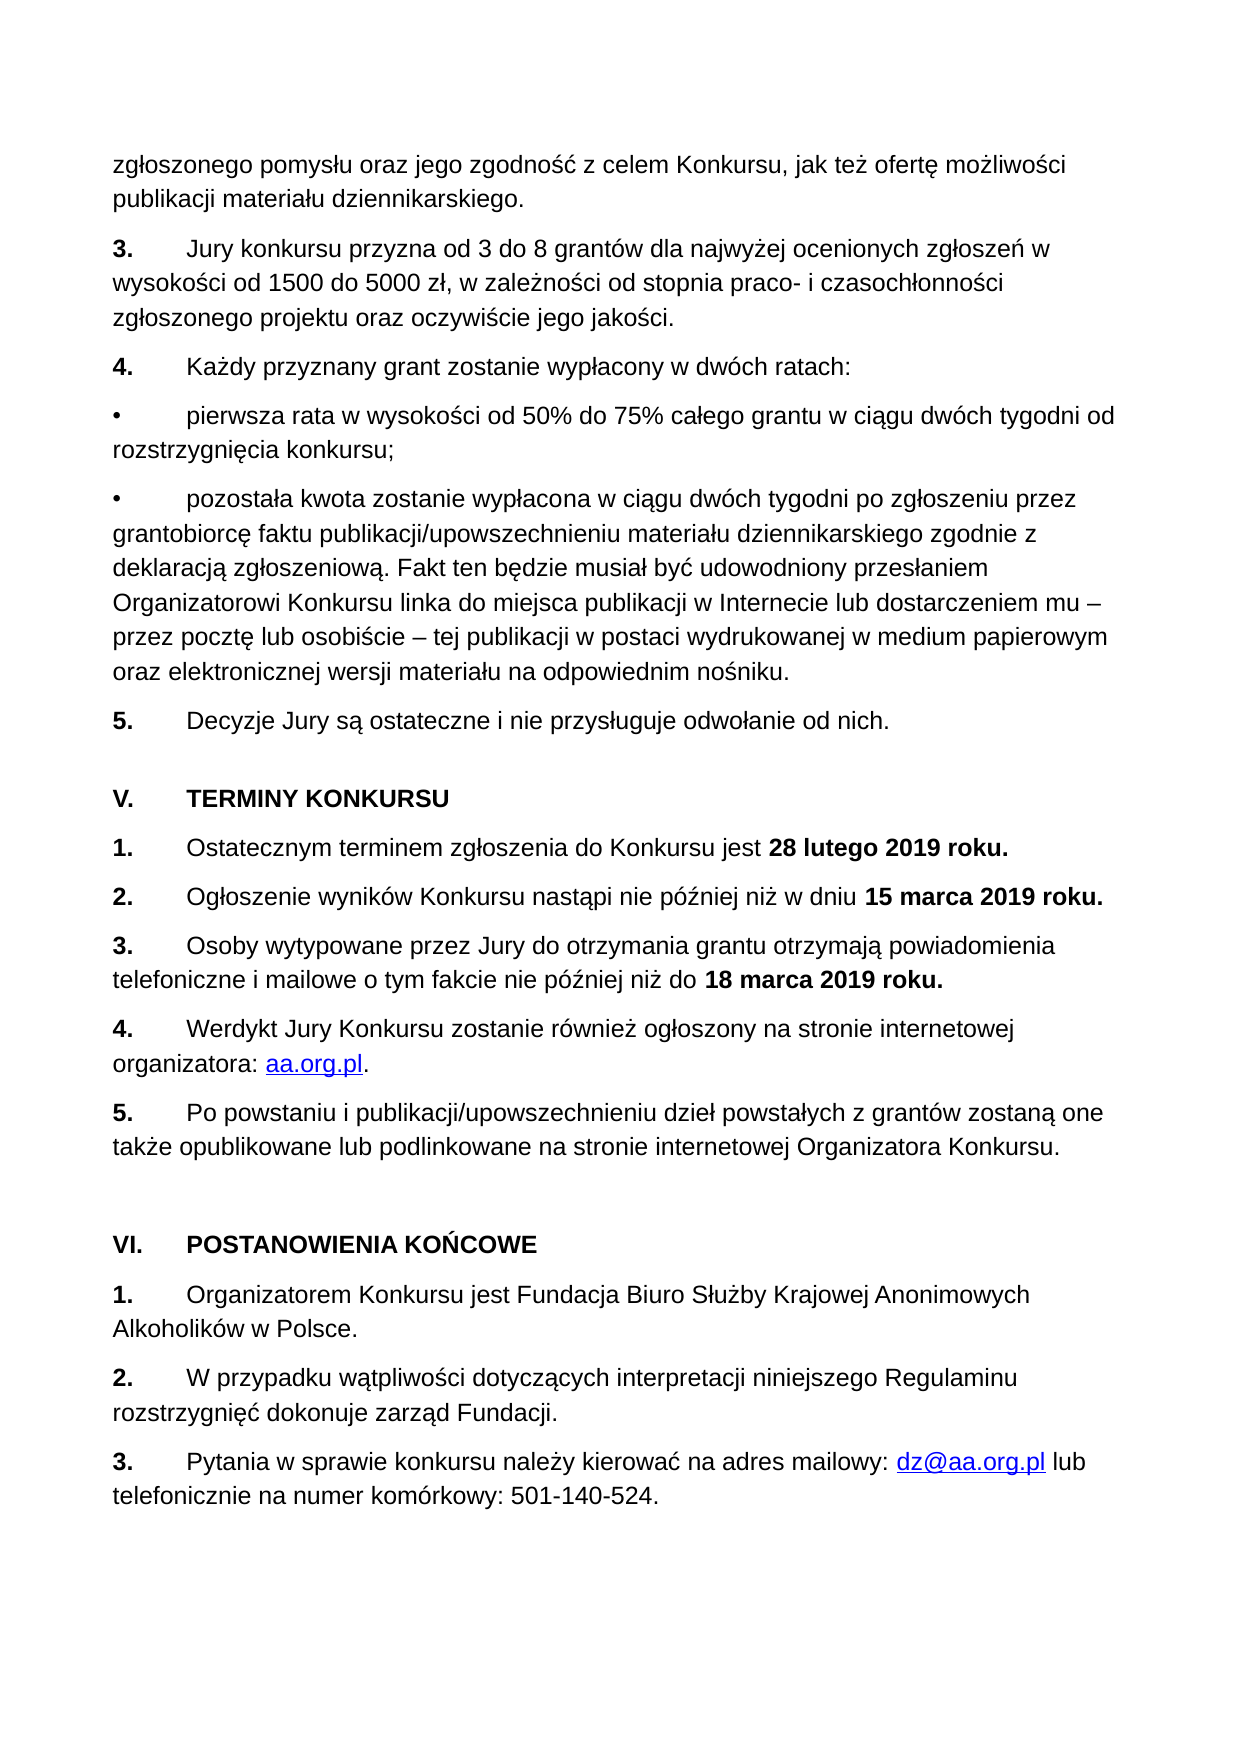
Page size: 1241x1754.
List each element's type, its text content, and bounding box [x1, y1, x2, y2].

text 2. Ogłoszenie wyników Konkursu nastąpi nie później niż w dniu 15 marca 2019 roku. [112, 882, 1128, 911]
text 3. Osoby wytypowane przez Jury do otrzymania grantu otrzymają powiadomienia telefoniczne i mailowe o tym fakcie nie później niż do 18 marca 2019 roku. [112, 931, 1128, 994]
text 1. Organizatorem Konkursu jest Fundacja Biuro Służby Krajowej Anonimowych Alkoholików w Polsce. [112, 1279, 1128, 1343]
text 4. Każdy przyznany grant zostanie wypłacony w dwóch ratach: [112, 352, 1128, 380]
text 5. Decyzje Jury są ostateczne i nie przysługuje odwołanie od nich. [112, 706, 1128, 734]
text 5. Po powstaniu i publikacji/upowszechnieniu dzieł powstałych z grantów zostaną one także opublikowane lub podlinkowane na stronie internetowej Organizatora Konkursu. [112, 1098, 1128, 1161]
text 2. W przypadku wątpliwości dotyczących interpretacji niniejszego Regulaminu rozstrzygnięć dokonuje zarząd Fundacji. [112, 1363, 1128, 1426]
list • pierwsza rata w wysokości od 50% do 75% całego grantu w ciągu dwóch tygodni od rozstrzygnięcia konkursu; [112, 401, 1128, 464]
text 1. Ostatecznym terminem zgłoszenia do Konkursu jest 28 lutego 2019 roku. [112, 833, 1128, 861]
text VI. POSTANOWIENIA KOŃCOWE [112, 1231, 1128, 1259]
text 4. Werdykt Jury Konkursu zostanie również ogłoszony na stronie internetowej organizatora: aa.org.pl. [112, 1014, 1128, 1078]
text V. TERMINY KONKURSU [112, 784, 1128, 812]
text zgłoszonego pomysłu oraz jego zgodność z celem Konkursu, jak też ofertę możliwości publikacji materiału dziennikarskiego. [112, 150, 1128, 213]
text 3. Pytania w sprawie konkursu należy kierować na adres mailowy: dz@aa.org.pl lub telefonicznie na numer komórkowy: 501-140-524. [112, 1447, 1128, 1510]
list • pozostała kwota zostanie wypłacona w ciągu dwóch tygodni po zgłoszeniu przez grantobiorcę faktu publikacji/upowszechnieniu materiału dziennikarskiego zgodnie z deklaracją zgłoszeniową. Fakt ten będzie musiał być udowodniony przesłaniem Organizatorowi Konkursu linka do miejsca publikacji w Internecie lub dostarczeniem mu – przez pocztę lub osobiście – tej publikacji w postaci wydrukowanej w medium papierowym oraz elektronicznej wersji materiału na odpowiednim nośniku. [112, 484, 1128, 686]
text 3. Jury konkursu przyzna od 3 do 8 grantów dla najwyżej ocenionych zgłoszeń w wysokości od 1500 do 5000 zł, w zależności od stopnia praco- i czasochłonności zgłoszonego projektu oraz oczywiście jego jakości. [112, 233, 1128, 331]
